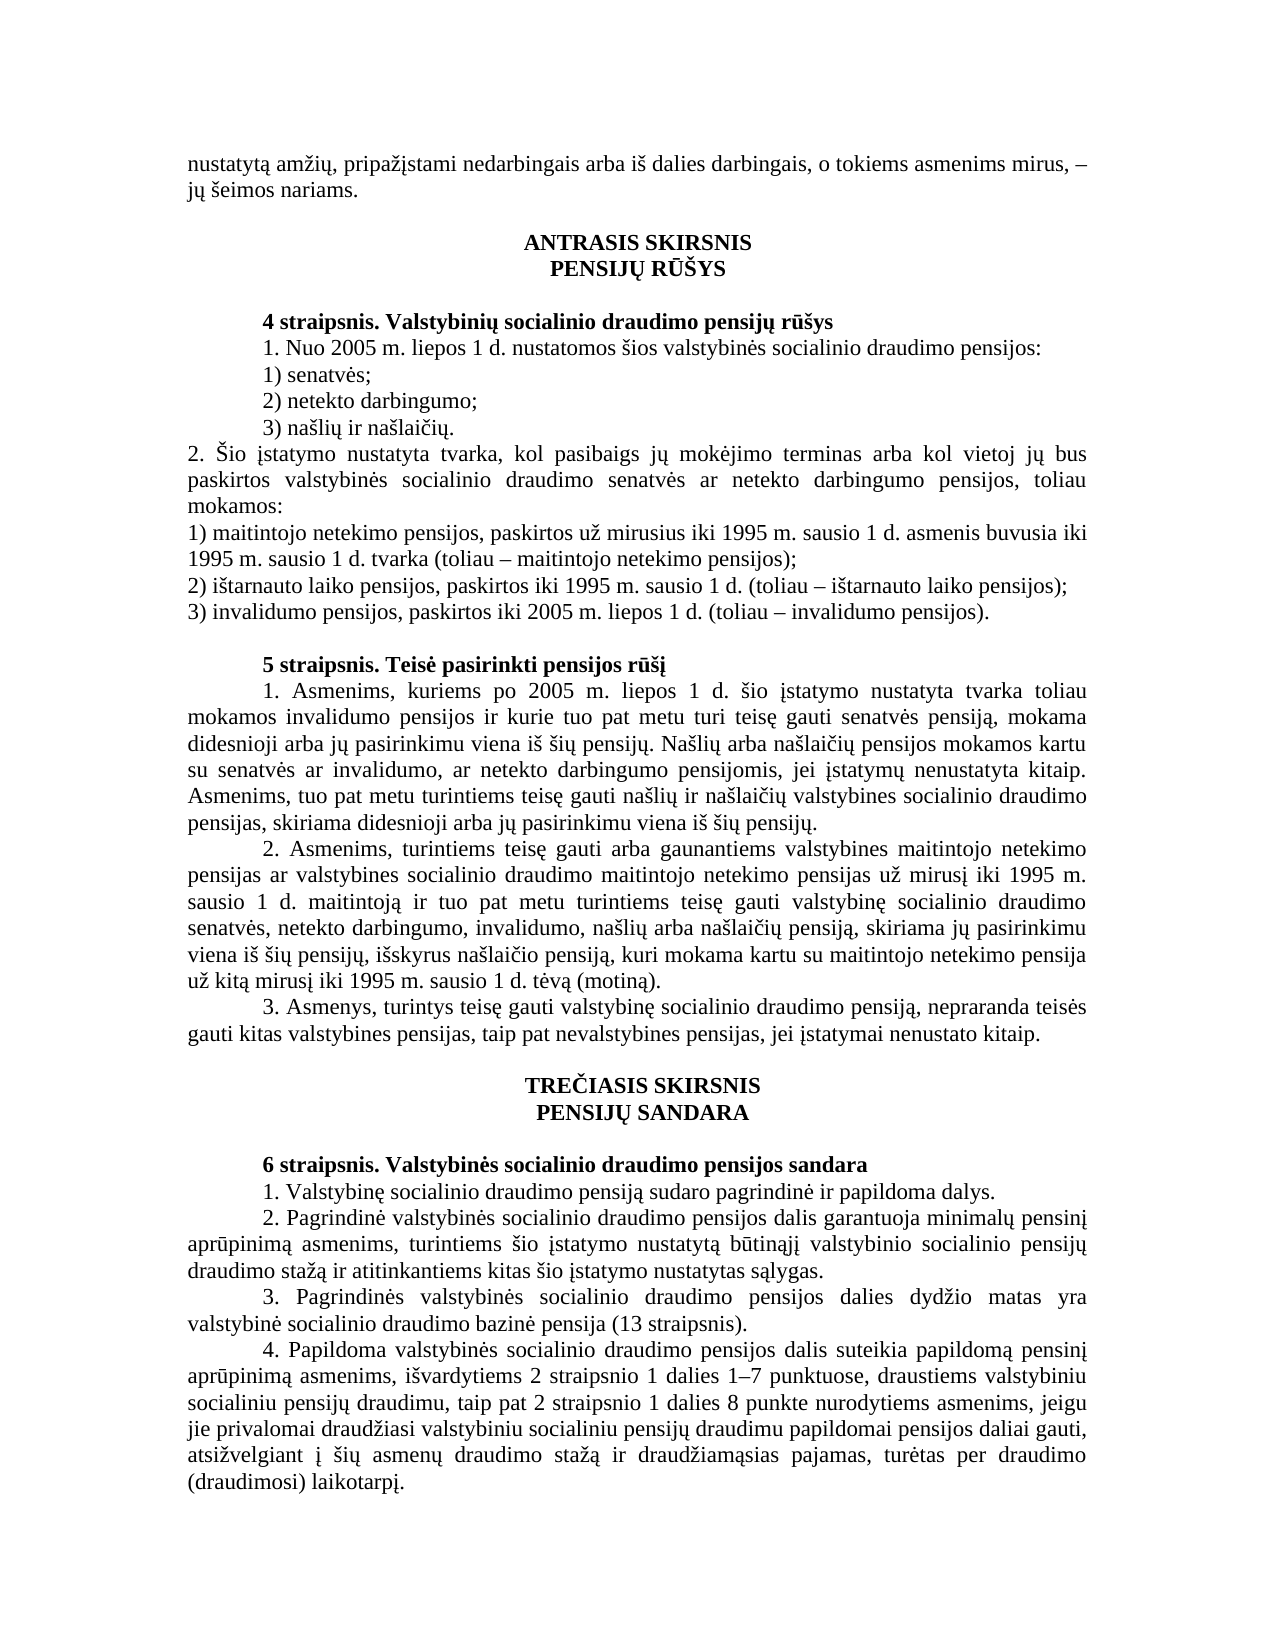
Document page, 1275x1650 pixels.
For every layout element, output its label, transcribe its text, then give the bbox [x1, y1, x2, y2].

text 4. Papildoma valstybinės socialinio draudimo pensijos dalis suteikia papildomą pensinį aprūpinimą asmenims, išvardytiems 2 straipsnio 1 dalies 1–7 punktuose, draustiems valstybiniu socialiniu pensijų draudimu, taip pat 2 straipsnio 1 dalies 8 punkte nurodytiems asmenims, jeigu jie privalomai draudžiasi valstybiniu socialiniu pensijų draudimu papildomai pensijos daliai gauti, atsižvelgiant į šių asmenų draudimo stažą ir draudžiamąsias pajamas, turėtas per draudimo (draudimosi) laikotarpį. [187, 1336, 1088, 1494]
text 3) našlių ir našlaičių. [187, 413, 1088, 440]
text 6 straipsnis. Valstybinės socialinio draudimo pensijos sandara [187, 1151, 1088, 1178]
subtitle TREČIASIS SKIRSNIS [187, 1072, 1088, 1099]
text 1. Asmenims, kuriems po 2005 m. liepos 1 d. šio įstatymo nustatyta tvarka toliau mokamos invalidumo pensijos ir kurie tuo pat metu turi teisę gauti senatvės pensiją, mokama didesnioji arba jų pasirinkimu viena iš šių pensijų. Našlių arba našlaičių pensijos mokamos kartu su senatvės ar invalidumo, ar netekto darbingumo pensijomis, jei įstatymų nenustatyta kitaip. Asmenims, tuo pat metu turintiems teisę gauti našlių ir našlaičių valstybines socialinio draudimo pensijas, skiriama didesnioji arba jų pasirinkimu viena iš šių pensijų. [187, 677, 1088, 835]
text 2. Pagrindinė valstybinės socialinio draudimo pensijos dalis garantuoja minimalų pensinį aprūpinimą asmenims, turintiems šio įstatymo nustatytą būtinąjį valstybinio socialinio pensijų draudimo stažą ir atitinkantiems kitas šio įstatymo nustatytas sąlygas. [187, 1204, 1088, 1283]
text 4 straipsnis. Valstybinių socialinio draudimo pensijų rūšys [187, 308, 1088, 334]
text 2) netekto darbingumo; [187, 387, 1088, 413]
text 2) ištarnauto laiko pensijos, paskirtos iki 1995 m. sausio 1 d. (toliau – ištarnauto laiko pensijos); [187, 572, 1088, 598]
text 2. Asmenims, turintiems teisę gauti arba gaunantiems valstybines maitintojo netekimo pensijas ar valstybines socialinio draudimo maitintojo netekimo pensijas už mirusį iki 1995 m. sausio 1 d. maitintoją ir tuo pat metu turintiems teisę gauti valstybinę socialinio draudimo senatvės, netekto darbingumo, invalidumo, našlių arba našlaičių pensiją, skiriama jų pasirinkimu viena iš šių pensijų, išskyrus našlaičio pensiją, kuri mokama kartu su maitintojo netekimo pensija už kitą mirusį iki 1995 m. sausio 1 d. tėvą (motiną). [187, 835, 1088, 993]
text 3. Pagrindinės valstybinės socialinio draudimo pensijos dalies dydžio matas yra valstybinė socialinio draudimo bazinė pensija (13 straipsnis). [187, 1283, 1088, 1336]
text 3. Asmenys, turintys teisę gauti valstybinę socialinio draudimo pensiją, nepraranda teisės gauti kitas valstybines pensijas, taip pat nevalstybines pensijas, jei įstatymai nenustato kitaip. [187, 993, 1088, 1046]
text nustatytą amžių, pripažįstami nedarbingais arba iš dalies darbingais, o tokiems asmenims mirus, – jų šeimos nariams. [187, 150, 1088, 203]
text 1) senatvės; [187, 361, 1088, 387]
text 1. Valstybinę socialinio draudimo pensiją sudaro pagrindinė ir papildoma dalys. [187, 1178, 1088, 1204]
subtitle ANTRASIS SKIRSNIS [187, 229, 1088, 255]
text 1) maitintojo netekimo pensijos, paskirtos už mirusius iki 1995 m. sausio 1 d. asmenis buvusia iki 1995 m. sausio 1 d. tvarka (toliau – maitintojo netekimo pensijos); [187, 519, 1088, 572]
text 3) invalidumo pensijos, paskirtos iki 2005 m. liepos 1 d. (toliau – invalidumo pensijos). [187, 598, 1088, 624]
subtitle PENSIJŲ SANDARA [187, 1099, 1088, 1125]
subtitle PENSIJŲ RŪŠYS [187, 255, 1088, 282]
text 5 straipsnis. Teisė pasirinkti pensijos rūšį [187, 651, 1088, 677]
text 1. Nuo 2005 m. liepos 1 d. nustatomos šios valstybinės socialinio draudimo pensijos: [187, 334, 1088, 361]
text 2. Šio įstatymo nustatyta tvarka, kol pasibaigs jų mokėjimo terminas arba kol vietoj jų bus paskirtos valstybinės socialinio draudimo senatvės ar netekto darbingumo pensijos, toliau mokamos: [187, 440, 1088, 519]
